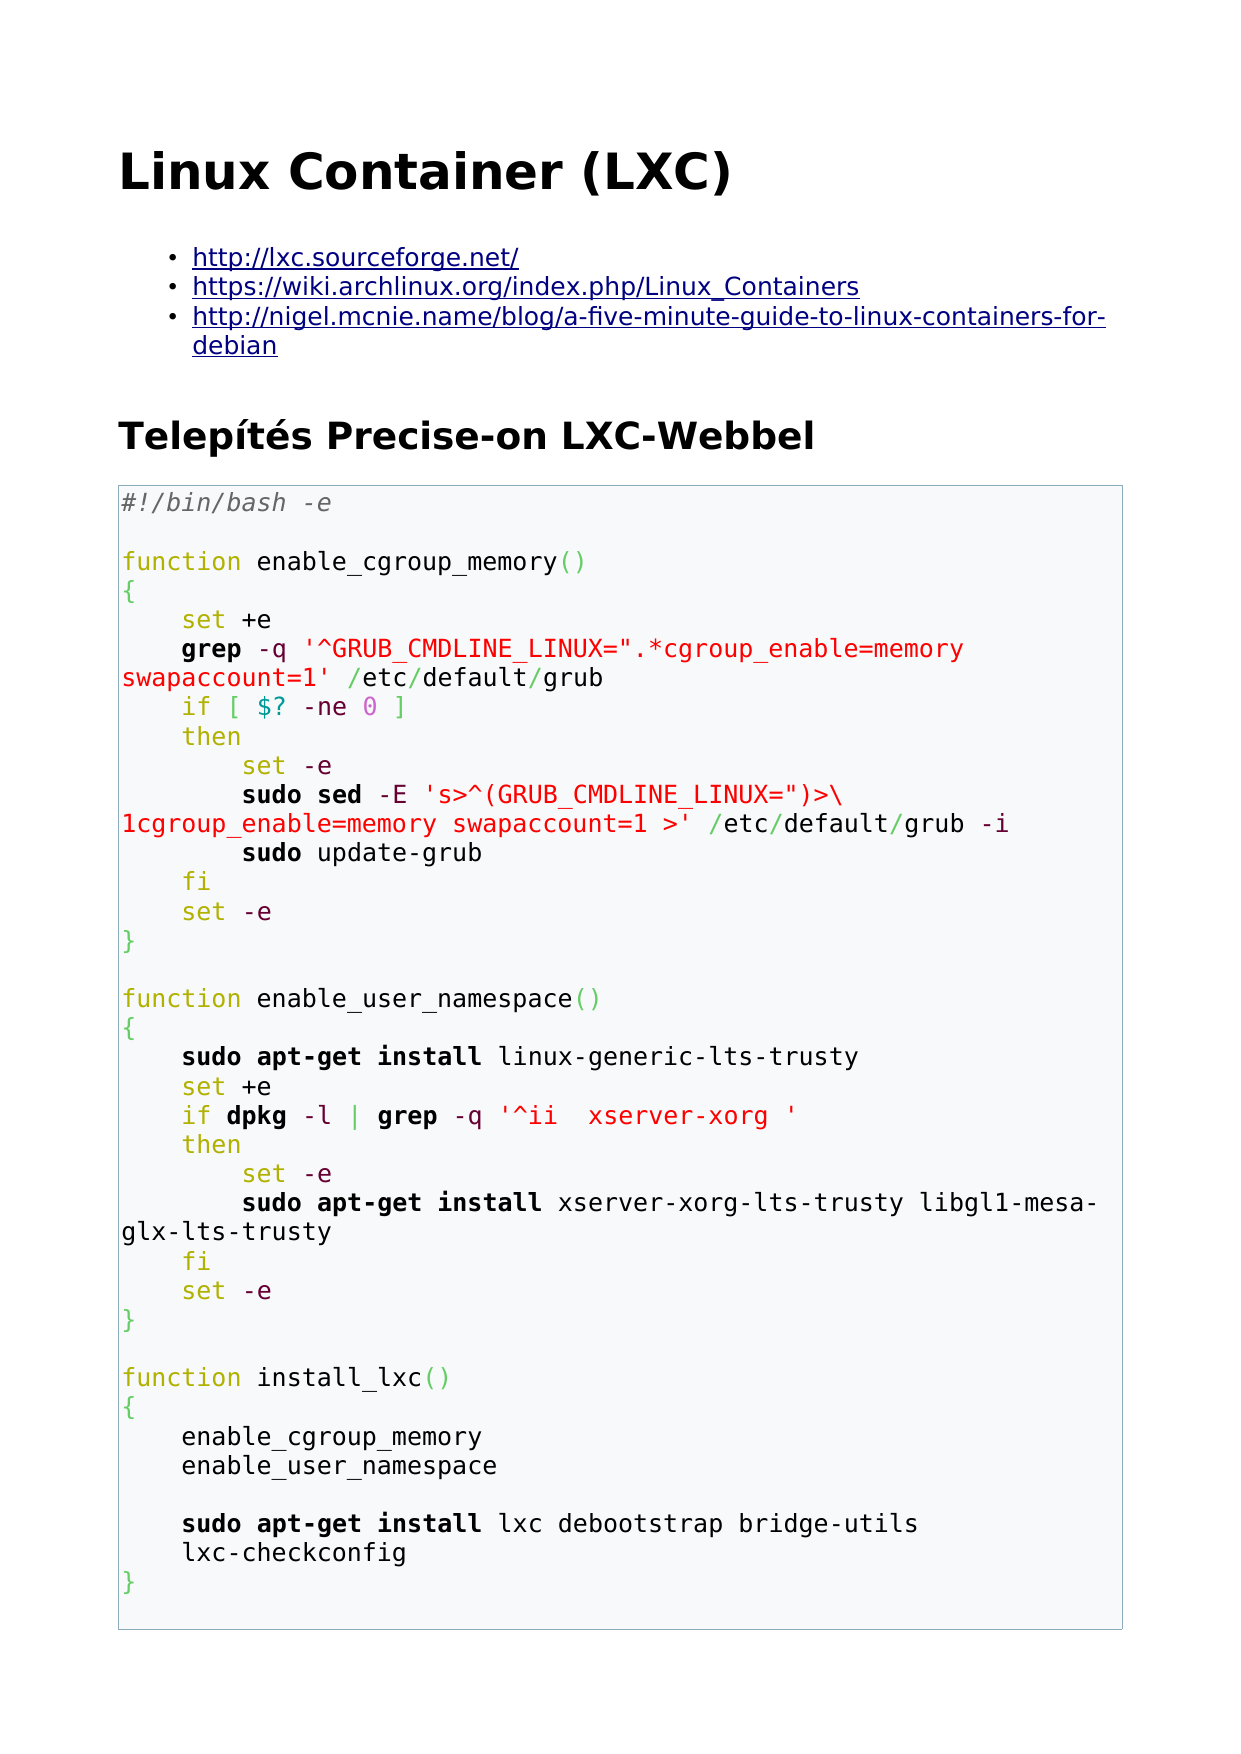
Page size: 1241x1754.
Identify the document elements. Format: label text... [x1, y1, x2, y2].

subtitle Linux Container (LXC) [118, 143, 1122, 201]
subtitle Telepítés Precise-on LXC-Webbel [118, 414, 1122, 458]
table_header #!/bin/bash -e function enable_cgroup_memory() { set +e grep -q '^GRUB_CMDLINE_LINUX=".*cgroup_enable=memory swapaccount=1' /etc/default/grub if [ $? -ne 0 ] then set -e sudo sed -E 's>^(GRUB_CMDLINE_LINUX=")>\1cgroup_enable=memory swapaccount=1 >' /etc/default/grub -i sudo update-grub fi set -e } function enable_user_namespace() { sudo apt-get install linux-generic-lts-trusty set +e if dpkg -l | grep -q '^ii xserver-xorg ' then set -e sudo apt-get install xserver-xorg-lts-trusty libgl1-mesa-glx-lts-trusty fi set -e } function install_lxc() { enable_cgroup_memory enable_user_namespace sudo apt-get install lxc debootstrap bridge-utils lxc-checkconfig } [119, 486, 1122, 1629]
list http://lxc.sourceforge.net/ [177, 243, 1122, 272]
list https://wiki.archlinux.org/index.php/Linux_Containers [177, 272, 1122, 302]
list http://nigel.mcnie.name/blog/a-five-minute-guide-to-linux-containers-for-debian [177, 302, 1122, 360]
